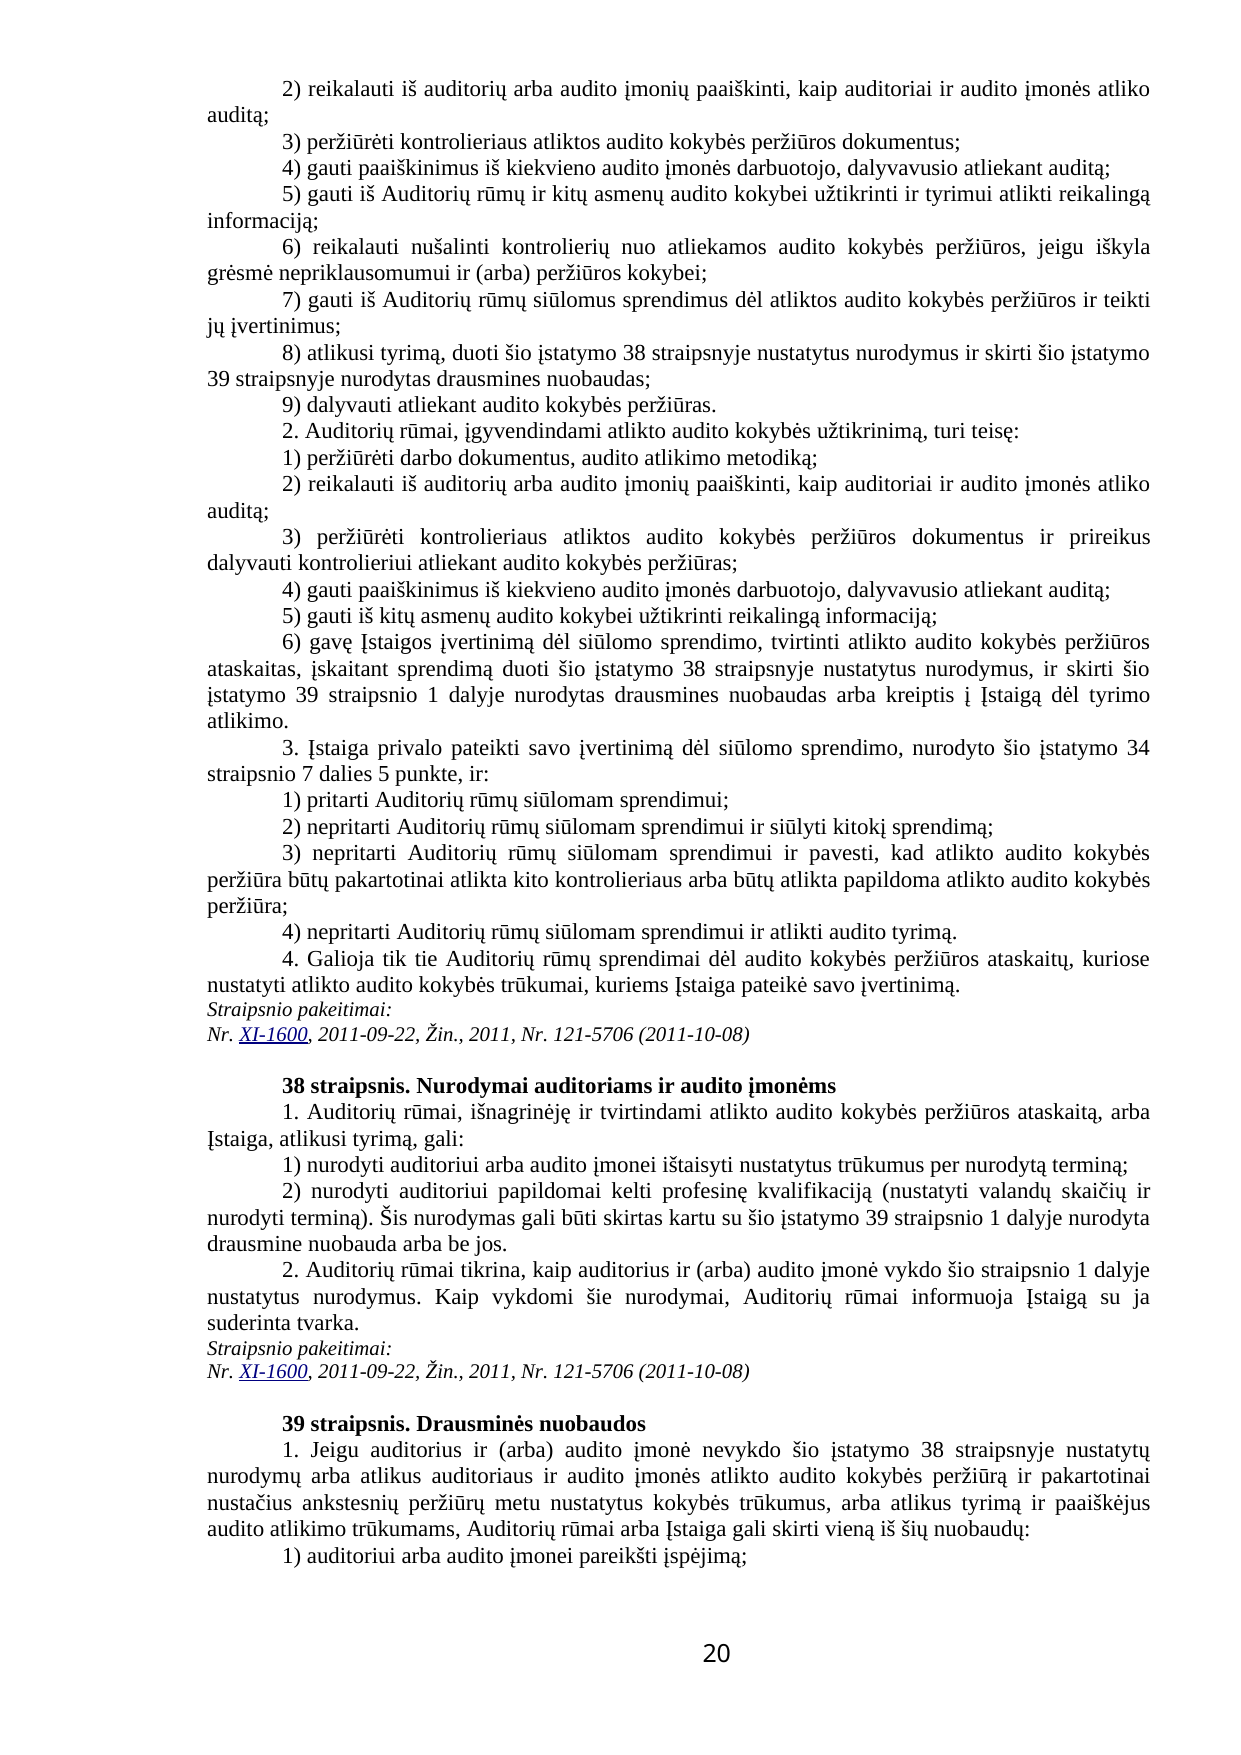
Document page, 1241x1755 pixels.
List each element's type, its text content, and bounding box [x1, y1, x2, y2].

text 5) gauti iš kitų asmenų audito kokybei užtikrinti reikalingą informaciją; [207, 602, 1152, 628]
text 6) gavę Įstaigos įvertinimą dėl siūlomo sprendimo, tvirtinti atlikto audito kokybės peržiūros ataskaitas, įskaitant sprendimą duoti šio įstatymo 38 straipsnyje nustatytus nurodymus, ir skirti šio įstatymo 39 straipsnio 1 dalyje nurodytas drausmines nuobaudas arba kreiptis į Įstaigą dėl tyrimo atlikimo. [207, 628, 1152, 734]
text 8) atlikusi tyrimą, duoti šio įstatymo 38 straipsnyje nustatytus nurodymus ir skirti šio įstatymo 39 straipsnyje nurodytas drausmines nuobaudas; [207, 338, 1152, 391]
text 1) peržiūrėti darbo dokumentus, audito atlikimo metodiką; [207, 444, 1152, 470]
text 39 straipsnis. Drausminės nuobaudos [207, 1410, 1152, 1436]
text Nr. XI-1600, 2011-09-22, Žin., 2011, Nr. 121-5706 (2011-10-08) [207, 1021, 1152, 1046]
text 1) auditoriui arba audito įmonei pareikšti įspėjimą; [207, 1542, 1152, 1568]
text 4) nepritarti Auditorių rūmų siūlomam sprendimui ir atlikti audito tyrimą. [207, 918, 1152, 945]
text Nr. XI-1600, 2011-09-22, Žin., 2011, Nr. 121-5706 (2011-10-08) [207, 1359, 1152, 1383]
subtitle 3. Įstaiga privalo pateikti savo įvertinimą dėl siūlomo sprendimo, nurodyto šio įstatymo 34 straipsnio 7 dalies 5 punkte, ir: [207, 734, 1152, 787]
text Straipsnio pakeitimai: [207, 1335, 1152, 1359]
subtitle 4. Galioja tik tie Auditorių rūmų sprendimai dėl audito kokybės peržiūros ataskaitų, kuriose nustatyti atlikto audito kokybės trūkumai, kuriems Įstaiga pateikė savo įvertinimą. [207, 945, 1152, 997]
text 1) pritarti Auditorių rūmų siūlomam sprendimui; [207, 787, 1152, 813]
text 7) gauti iš Auditorių rūmų siūlomus sprendimus dėl atliktos audito kokybės peržiūros ir teikti jų įvertinimus; [207, 286, 1152, 338]
text 2) nurodyti auditoriui papildomai kelti profesinę kvalifikaciją (nustatyti valandų skaičių ir nurodyti terminą). Šis nurodymas gali būti skirtas kartu su šio įstatymo 39 straipsnio 1 dalyje nurodyta drausmine nuobauda arba be jos. [207, 1177, 1152, 1256]
text 2) reikalauti iš auditorių arba audito įmonių paaiškinti, kaip auditoriai ir audito įmonės atliko auditą; [207, 75, 1152, 128]
text 3) nepritarti Auditorių rūmų siūlomam sprendimui ir pavesti, kad atlikto audito kokybės peržiūra būtų pakartotinai atlikta kito kontrolieriaus arba būtų atlikta papildoma atlikto audito kokybės peržiūra; [207, 839, 1152, 918]
subtitle 38 straipsnis. Nurodymai auditoriams ir audito įmonėms [207, 1072, 1152, 1098]
text 3) peržiūrėti kontrolieriaus atliktos audito kokybės peržiūros dokumentus ir prireikus dalyvauti kontrolieriui atliekant audito kokybės peržiūras; [207, 523, 1152, 576]
text 2) reikalauti iš auditorių arba audito įmonių paaiškinti, kaip auditoriai ir audito įmonės atliko auditą; [207, 470, 1152, 523]
text 1. Auditorių rūmai, išnagrinėję ir tvirtindami atlikto audito kokybės peržiūros ataskaitą, arba Įstaiga, atlikusi tyrimą, gali: [207, 1098, 1152, 1151]
text 1. Jeigu auditorius ir (arba) audito įmonė nevykdo šio įstatymo 38 straipsnyje nustatytų nurodymų arba atlikus auditoriaus ir audito įmonės atlikto audito kokybės peržiūrą ir pakartotinai nustačius ankstesnių peržiūrų metu nustatytus kokybės trūkumus, arba atlikus tyrimą ir paaiškėjus audito atlikimo trūkumams, Auditorių rūmai arba Įstaiga gali skirti vieną iš šių nuobaudų: [207, 1436, 1152, 1542]
text 2. Auditorių rūmai tikrina, kaip auditorius ir (arba) audito įmonė vykdo šio straipsnio 1 dalyje nustatytus nurodymus. Kaip vykdomi šie nurodymai, Auditorių rūmai informuoja Įstaigą su ja suderinta tvarka. [207, 1256, 1152, 1335]
subtitle 2. Auditorių rūmai, įgyvendindami atlikto audito kokybės užtikrinimą, turi teisę: [207, 418, 1152, 444]
text 4) gauti paaiškinimus iš kiekvieno audito įmonės darbuotojo, dalyvavusio atliekant auditą; [207, 154, 1152, 180]
text Straipsnio pakeitimai: [207, 997, 1152, 1021]
text 5) gauti iš Auditorių rūmų ir kitų asmenų audito kokybei užtikrinti ir tyrimui atlikti reikalingą informaciją; [207, 180, 1152, 233]
text 6) reikalauti nušalinti kontrolierių nuo atliekamos audito kokybės peržiūros, jeigu iškyla grėsmė nepriklausomumui ir (arba) peržiūros kokybei; [207, 233, 1152, 286]
text 9) dalyvauti atliekant audito kokybės peržiūras. [207, 391, 1152, 418]
text 3) peržiūrėti kontrolieriaus atliktos audito kokybės peržiūros dokumentus; [207, 128, 1152, 154]
text 4) gauti paaiškinimus iš kiekvieno audito įmonės darbuotojo, dalyvavusio atliekant auditą; [207, 576, 1152, 602]
text 1) nurodyti auditoriui arba audito įmonei ištaisyti nustatytus trūkumus per nurodytą terminą; [207, 1151, 1152, 1177]
text 2) nepritarti Auditorių rūmų siūlomam sprendimui ir siūlyti kitokį sprendimą; [207, 813, 1152, 839]
